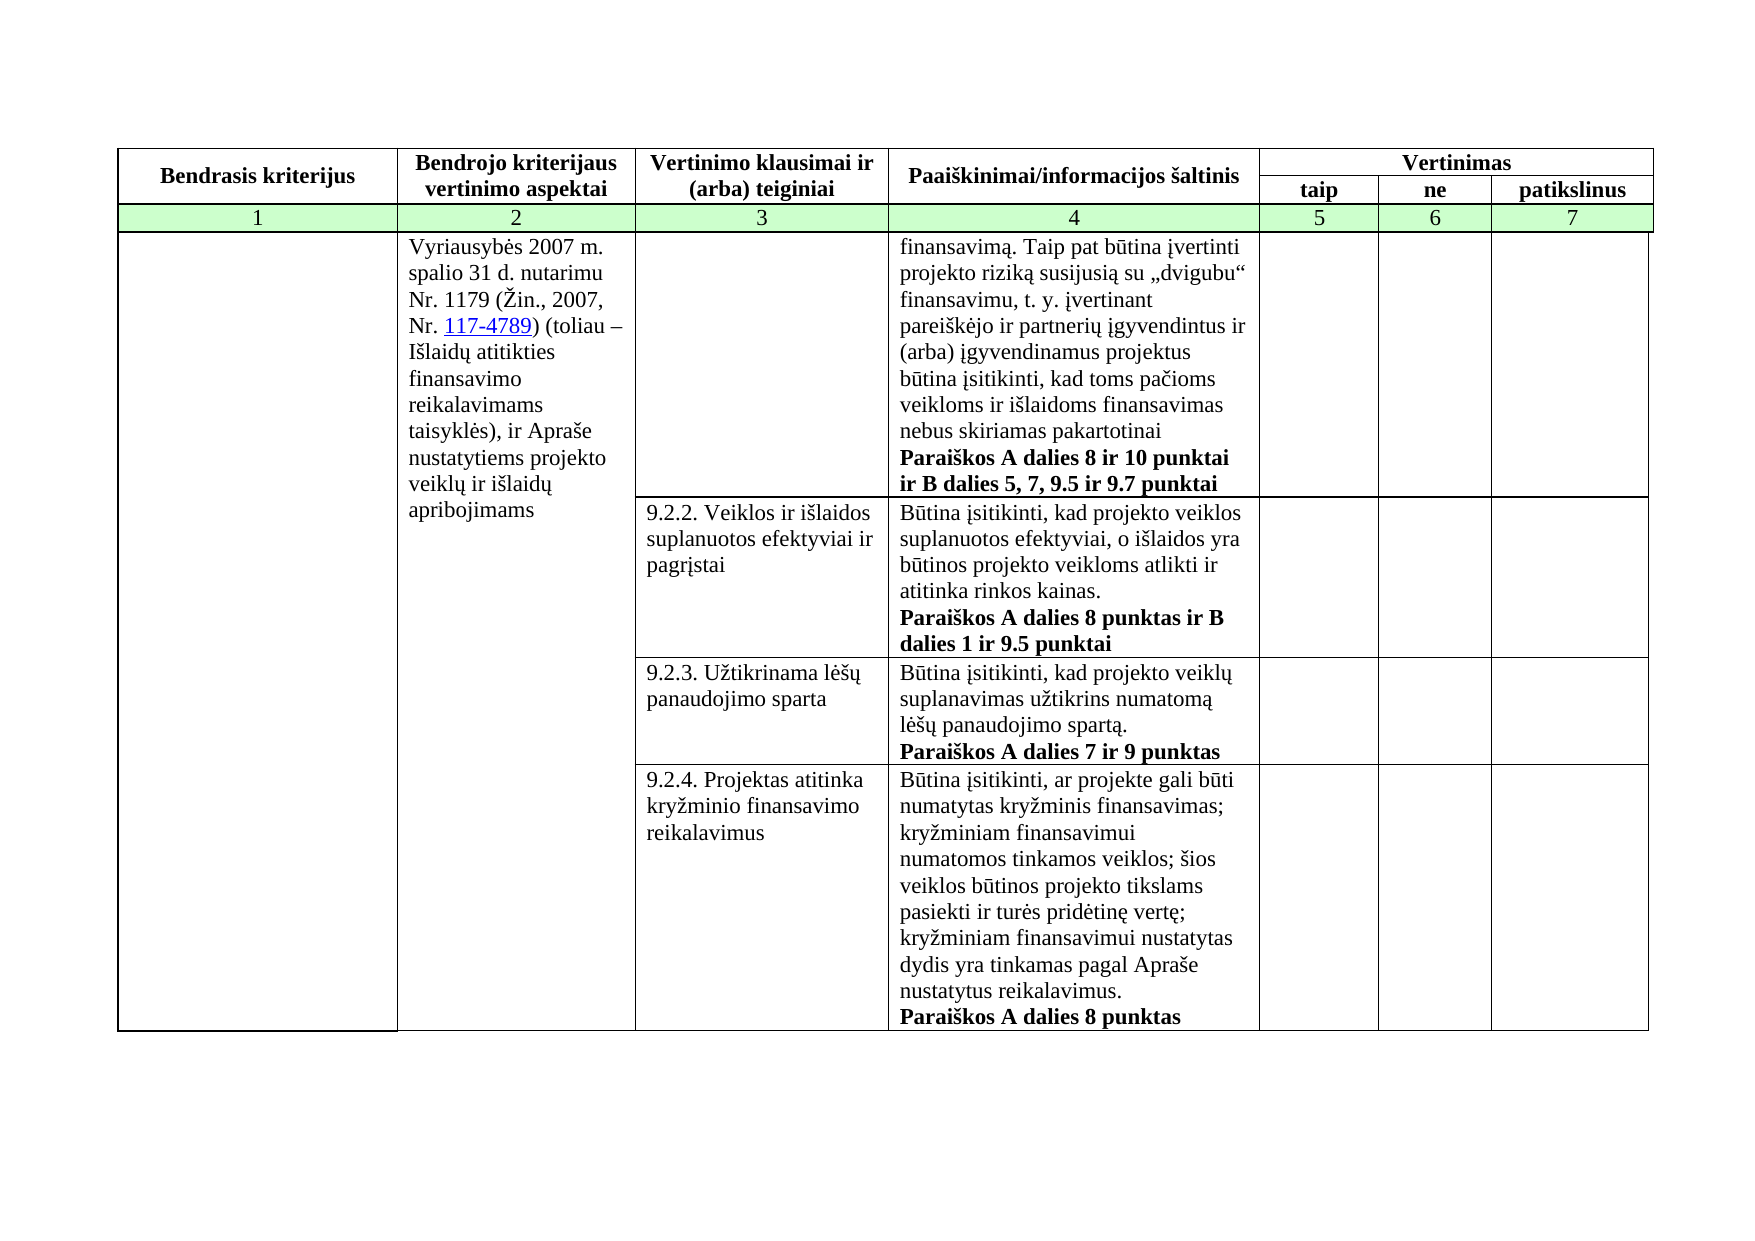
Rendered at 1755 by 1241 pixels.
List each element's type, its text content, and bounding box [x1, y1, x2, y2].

table_cell [1492, 233, 1648, 496]
table_cell [1379, 658, 1491, 764]
table_cell [1260, 765, 1378, 1030]
table_cell 5 [1260, 205, 1378, 231]
table_cell [1379, 498, 1491, 657]
table_cell Būtina įsitikinti, kad projekto veiklų suplanavimas užtikrins numatomą lėšų panaudojimo spartą. Paraiškos A dalies 7 ir 9 punktas [889, 658, 1259, 764]
table_cell [1649, 657, 1653, 764]
table_cell [1260, 233, 1378, 496]
table_cell 9.2.4. Projektas atitinka kryžminio finansavimo reikalavimus [636, 765, 888, 1030]
table_cell [636, 233, 888, 496]
table_cell 4 [889, 205, 1259, 231]
table_cell 1 [119, 205, 397, 231]
table_cell 3 [636, 205, 888, 231]
table_header Bendrasis kriterijus [119, 149, 397, 202]
table_cell [1492, 658, 1648, 764]
table_cell 9.2.2. Veiklos ir išlaidos suplanuotos efektyviai ir pagrįstai [636, 498, 888, 657]
table_cell [1379, 765, 1491, 1030]
table_cell patikslinus [1492, 176, 1653, 202]
table_cell [1260, 498, 1378, 657]
table_cell [1649, 233, 1653, 496]
table_cell ne [1379, 176, 1491, 202]
table_header Vertinimo klausimai ir (arba) teiginiai [636, 149, 888, 202]
table_cell [119, 233, 397, 1030]
table_cell [1492, 498, 1648, 657]
table_cell Vyriausybės 2007 m. spalio 31 d. nutarimu Nr. 1179 (Žin., 2007, Nr. 117-4789) (toliau – Išlaidų atitikties finansavimo reikalavimams taisyklės), ir Apraše nustatytiems projekto veiklų ir išlaidų apribojimams [398, 233, 635, 1030]
table_cell finansavimą. Taip pat būtina įvertinti projekto riziką susijusią su „dvigubu“ finansavimu, t. y. įvertinant pareiškėjo ir partnerių įgyvendintus ir (arba) įgyvendinamus projektus būtina įsitikinti, kad toms pačioms veikloms ir išlaidoms finansavimas nebus skiriamas pakartotinai Paraiškos A dalies 8 ir 10 punktai ir B dalies 5, 7, 9.5 ir 9.7 punktai [889, 233, 1259, 496]
table_header Bendrojo kriterijaus vertinimo aspektai [398, 149, 635, 202]
table_cell taip [1260, 176, 1378, 202]
table_cell [1379, 233, 1491, 496]
table_cell [1649, 764, 1653, 1030]
table_cell 7 [1492, 205, 1653, 231]
table_cell 2 [398, 205, 635, 231]
table_cell 6 [1379, 205, 1491, 231]
table_cell [1649, 496, 1653, 657]
table_cell Būtina įsitikinti, ar projekte gali būti numatytas kryžminis finansavimas; kryžminiam finansavimui numatomos tinkamos veiklos; šios veiklos būtinos projekto tikslams pasiekti ir turės pridėtinę vertę; kryžminiam finansavimui nustatytas dydis yra tinkamas pagal Apraše nustatytus reikalavimus. Paraiškos A dalies 8 punktas [889, 765, 1259, 1030]
table_header Vertinimas [1260, 149, 1653, 175]
table_header Paaiškinimai/informacijos šaltinis [889, 149, 1259, 202]
table_cell Būtina įsitikinti, kad projekto veiklos suplanuotos efektyviai, o išlaidos yra būtinos projekto veikloms atlikti ir atitinka rinkos kainas. Paraiškos A dalies 8 punktas ir B dalies 1 ir 9.5 punktai [889, 498, 1259, 657]
table_cell [1260, 658, 1378, 764]
table_cell 9.2.3. Užtikrinama lėšų panaudojimo sparta [636, 658, 888, 764]
table_cell [1492, 765, 1648, 1030]
